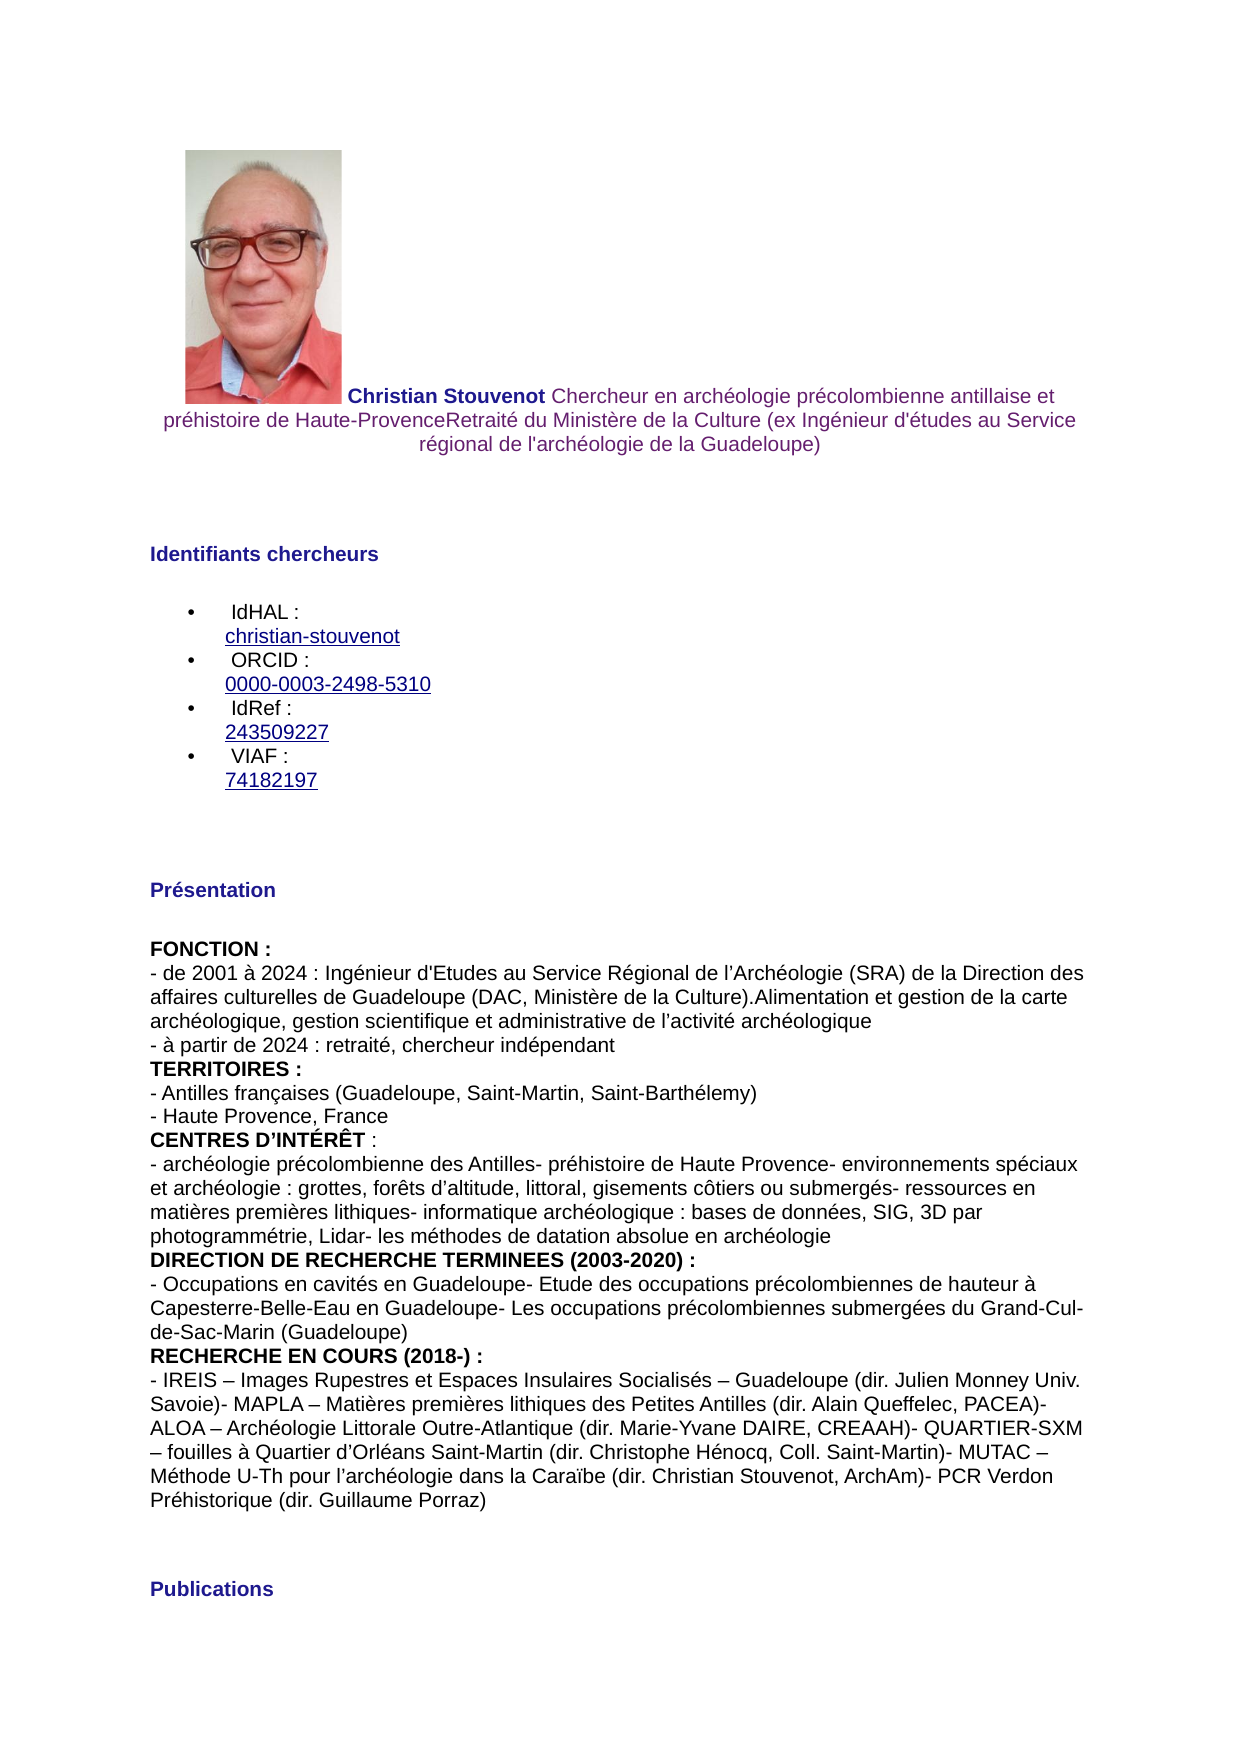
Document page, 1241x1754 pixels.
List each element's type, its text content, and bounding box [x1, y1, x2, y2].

list VIAF : [187, 744, 1090, 768]
list 0000-0003-2498-5310 [187, 672, 1090, 696]
subtitle Christian Stouvenot Chercheur en archéologie précolombienne antillaise et préhistoire de Haute-ProvenceRetraité du Ministère de la Culture (ex Ingénieur d'études au Service régional de l'archéologie de la Guadeloupe) [150, 150, 1090, 455]
text - Haute Provence, France [150, 1104, 1090, 1128]
text - Antilles françaises (Guadeloupe, Saint-Martin, Saint-Barthélemy) [150, 1080, 1090, 1104]
text CENTRES D’INTÉRÊT : [150, 1128, 1090, 1152]
list christian-stouvenot [187, 624, 1090, 648]
text DIRECTION DE RECHERCHE TERMINEES (2003-2020) : [150, 1248, 1090, 1272]
subtitle Présentation [150, 878, 1090, 902]
list 243509227 [187, 720, 1090, 744]
picture [185, 150, 342, 404]
text TERRITOIRES : [150, 1056, 1090, 1080]
text - de 2001 à 2024 : Ingénieur d'Etudes au Service Régional de l’Archéologie (SRA) de la Direction des affaires culturelles de Guadeloupe (DAC, Ministère de la Culture).Alimentation et gestion de la carte archéologique, gestion scientifique et administrative de l’activité archéologique [150, 961, 1090, 1032]
text - à partir de 2024 : retraité, chercheur indépendant [150, 1032, 1090, 1056]
list IdRef : [187, 696, 1090, 720]
text - Occupations en cavités en Guadeloupe- Etude des occupations précolombiennes de hauteur à Capesterre-Belle-Eau en Guadeloupe- Les occupations précolombiennes submergées du Grand-Cul-de-Sac-Marin (Guadeloupe) [150, 1272, 1090, 1344]
list IdHAL : [187, 600, 1090, 624]
text - archéologie précolombienne des Antilles- préhistoire de Haute Provence- environnements spéciaux et archéologie : grottes, forêts d’altitude, littoral, gisements côtiers ou submergés- ressources en matières premières lithiques- informatique archéologique : bases de données, SIG, 3D par photogrammétrie, Lidar- les méthodes de datation absolue en archéologie [150, 1152, 1090, 1248]
text RECHERCHE EN COURS (2018-) : [150, 1344, 1090, 1368]
text FONCTION : [150, 937, 1090, 961]
list 74182197 [187, 768, 1090, 792]
text - IREIS – Images Rupestres et Espaces Insulaires Socialisés – Guadeloupe (dir. Julien Monney Univ. Savoie)- MAPLA – Matières premières lithiques des Petites Antilles (dir. Alain Queffelec, PACEA)- ALOA – Archéologie Littorale Outre-Atlantique (dir. Marie-Yvane DAIRE, CREAAH)- QUARTIER-SXM – fouilles à Quartier d’Orléans Saint-Martin (dir. Christophe Hénocq, Coll. Saint-Martin)- MUTAC – Méthode U-Th pour l’archéologie dans la Caraïbe (dir. Christian Stouvenot, ArchAm)- PCR Verdon Préhistorique (dir. Guillaume Porraz) [150, 1368, 1090, 1512]
subtitle Identifiants chercheurs [150, 542, 1090, 566]
subtitle Publications [150, 1577, 1090, 1601]
list ORCID : [187, 648, 1090, 672]
